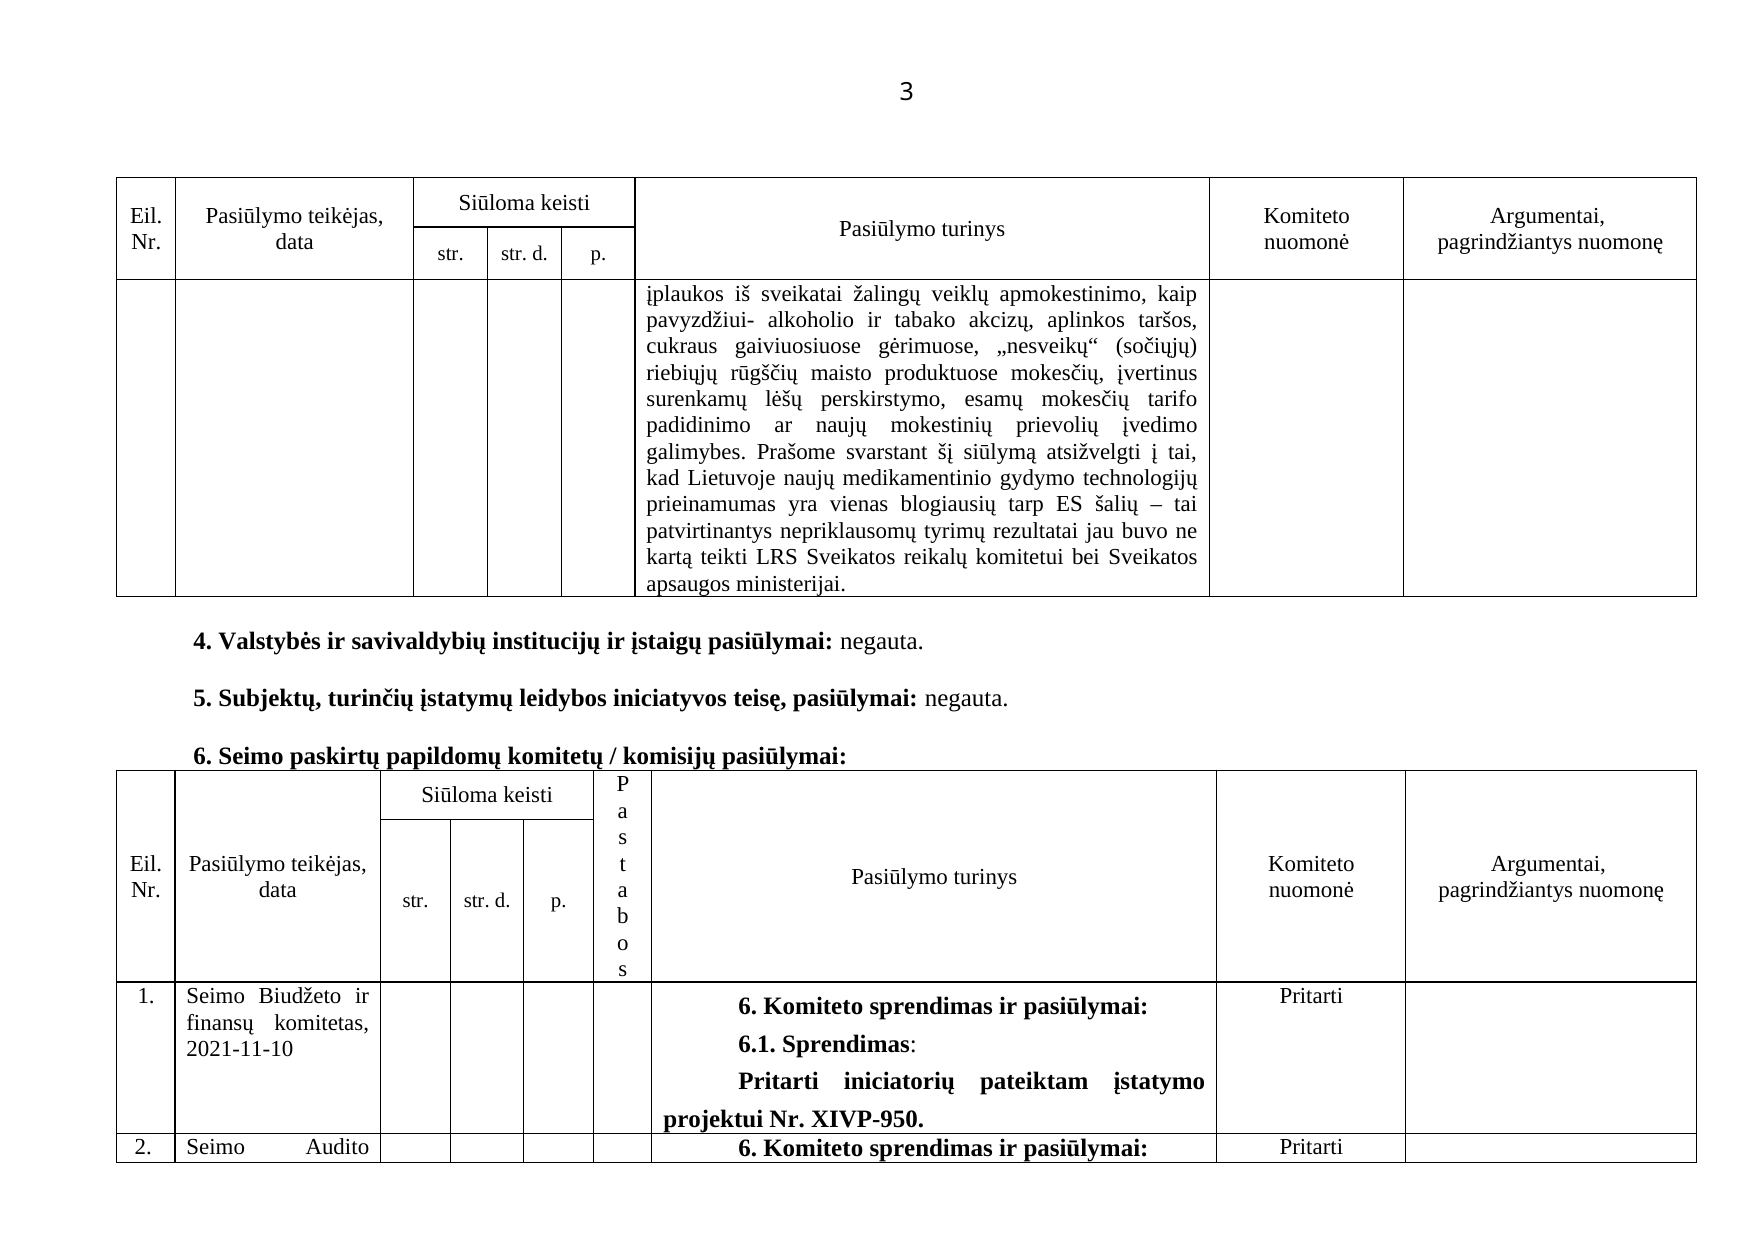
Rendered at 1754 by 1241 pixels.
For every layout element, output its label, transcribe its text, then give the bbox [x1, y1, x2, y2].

table_header Komiteto nuomonė [1217, 771, 1405, 981]
table_header Pastabos [594, 771, 651, 981]
table_header Komiteto nuomonė [1210, 178, 1403, 279]
table_cell Seimo Biudžeto ir finansų komitetas, 2021-11-10 [176, 983, 380, 1132]
table_cell [176, 280, 413, 596]
table_cell [117, 280, 175, 596]
table_header Eil. Nr. [117, 771, 174, 981]
table_header Pasiūlymo teikėjas, data [176, 771, 380, 981]
table_cell [1210, 280, 1403, 596]
table_cell Pritarti [1217, 1134, 1405, 1162]
table_cell [488, 280, 561, 596]
table_cell 1. [117, 983, 174, 1132]
table_cell [414, 280, 487, 596]
table_cell [1406, 983, 1696, 1132]
table_cell [594, 1134, 651, 1162]
table_cell Pritarti [1217, 983, 1405, 1132]
table_cell [1406, 1134, 1696, 1162]
text 6. Seimo paskirtų papildomų komitetų / komisijų pasiūlymai: [118, 741, 1695, 769]
table_cell 2. [117, 1134, 174, 1162]
table_cell [594, 983, 651, 1132]
table_cell str. [414, 228, 487, 279]
table_cell str. [381, 820, 450, 981]
table_header Pasiūlymo turinys [636, 178, 1209, 279]
table_cell p. [562, 228, 634, 279]
table_cell [524, 983, 593, 1132]
table_cell [451, 1134, 523, 1162]
table_header Pasiūlymo turinys [652, 771, 1216, 981]
table_header Siūloma keisti [414, 178, 634, 226]
table_cell [381, 983, 450, 1132]
table_cell [562, 280, 634, 596]
text 5. Subjektų, turinčių įstatymų leidybos iniciatyvos teisę, pasiūlymai: negauta. [118, 683, 1695, 712]
table_header Argumentai, pagrindžiantys nuomonę [1406, 771, 1696, 981]
table_header Siūloma keisti [381, 771, 593, 819]
table_header Pasiūlymo teikėjas, data [176, 178, 413, 279]
table_cell 6. Komiteto sprendimas ir pasiūlymai: 6.1. Sprendimas: Pritarti iniciatorių pateiktam įstatymo projektui Nr. XIVP-950. [652, 983, 1216, 1132]
table_cell p. [524, 820, 593, 981]
table_cell įplaukos iš sveikatai žalingų veiklų apmokestinimo, kaip pavyzdžiui- alkoholio ir tabako akcizų, aplinkos taršos, cukraus gaiviuosiuose gėrimuose, „nesveikų“ (sočiųjų) riebiųjų rūgščių maisto produktuose mokesčių, įvertinus surenkamų lėšų perskirstymo, esamų mokesčių tarifo padidinimo ar naujų mokestinių prievolių įvedimo galimybes. Prašome svarstant šį siūlymą atsižvelgti į tai, kad Lietuvoje naujų medikamentinio gydymo technologijų prieinamumas yra vienas blogiausių tarp ES šalių – tai patvirtinantys nepriklausomų tyrimų rezultatai jau buvo ne kartą teikti LRS Sveikatos reikalų komitetui bei Sveikatos apsaugos ministerijai. [636, 280, 1209, 596]
table_cell str. d. [488, 228, 561, 279]
table_cell Seimo Audito [176, 1134, 380, 1162]
table_cell [524, 1134, 593, 1162]
text 4. Valstybės ir savivaldybių institucijų ir įstaigų pasiūlymai: negauta. [118, 626, 1695, 654]
table_cell [451, 983, 523, 1132]
table_cell [1404, 280, 1696, 596]
table_cell 6. Komiteto sprendimas ir pasiūlymai: [652, 1134, 1216, 1162]
table_cell str. d. [451, 820, 523, 981]
table_cell [381, 1134, 450, 1162]
table_header Argumentai, pagrindžiantys nuomonę [1404, 178, 1696, 279]
table_header Eil. Nr. [117, 178, 175, 279]
